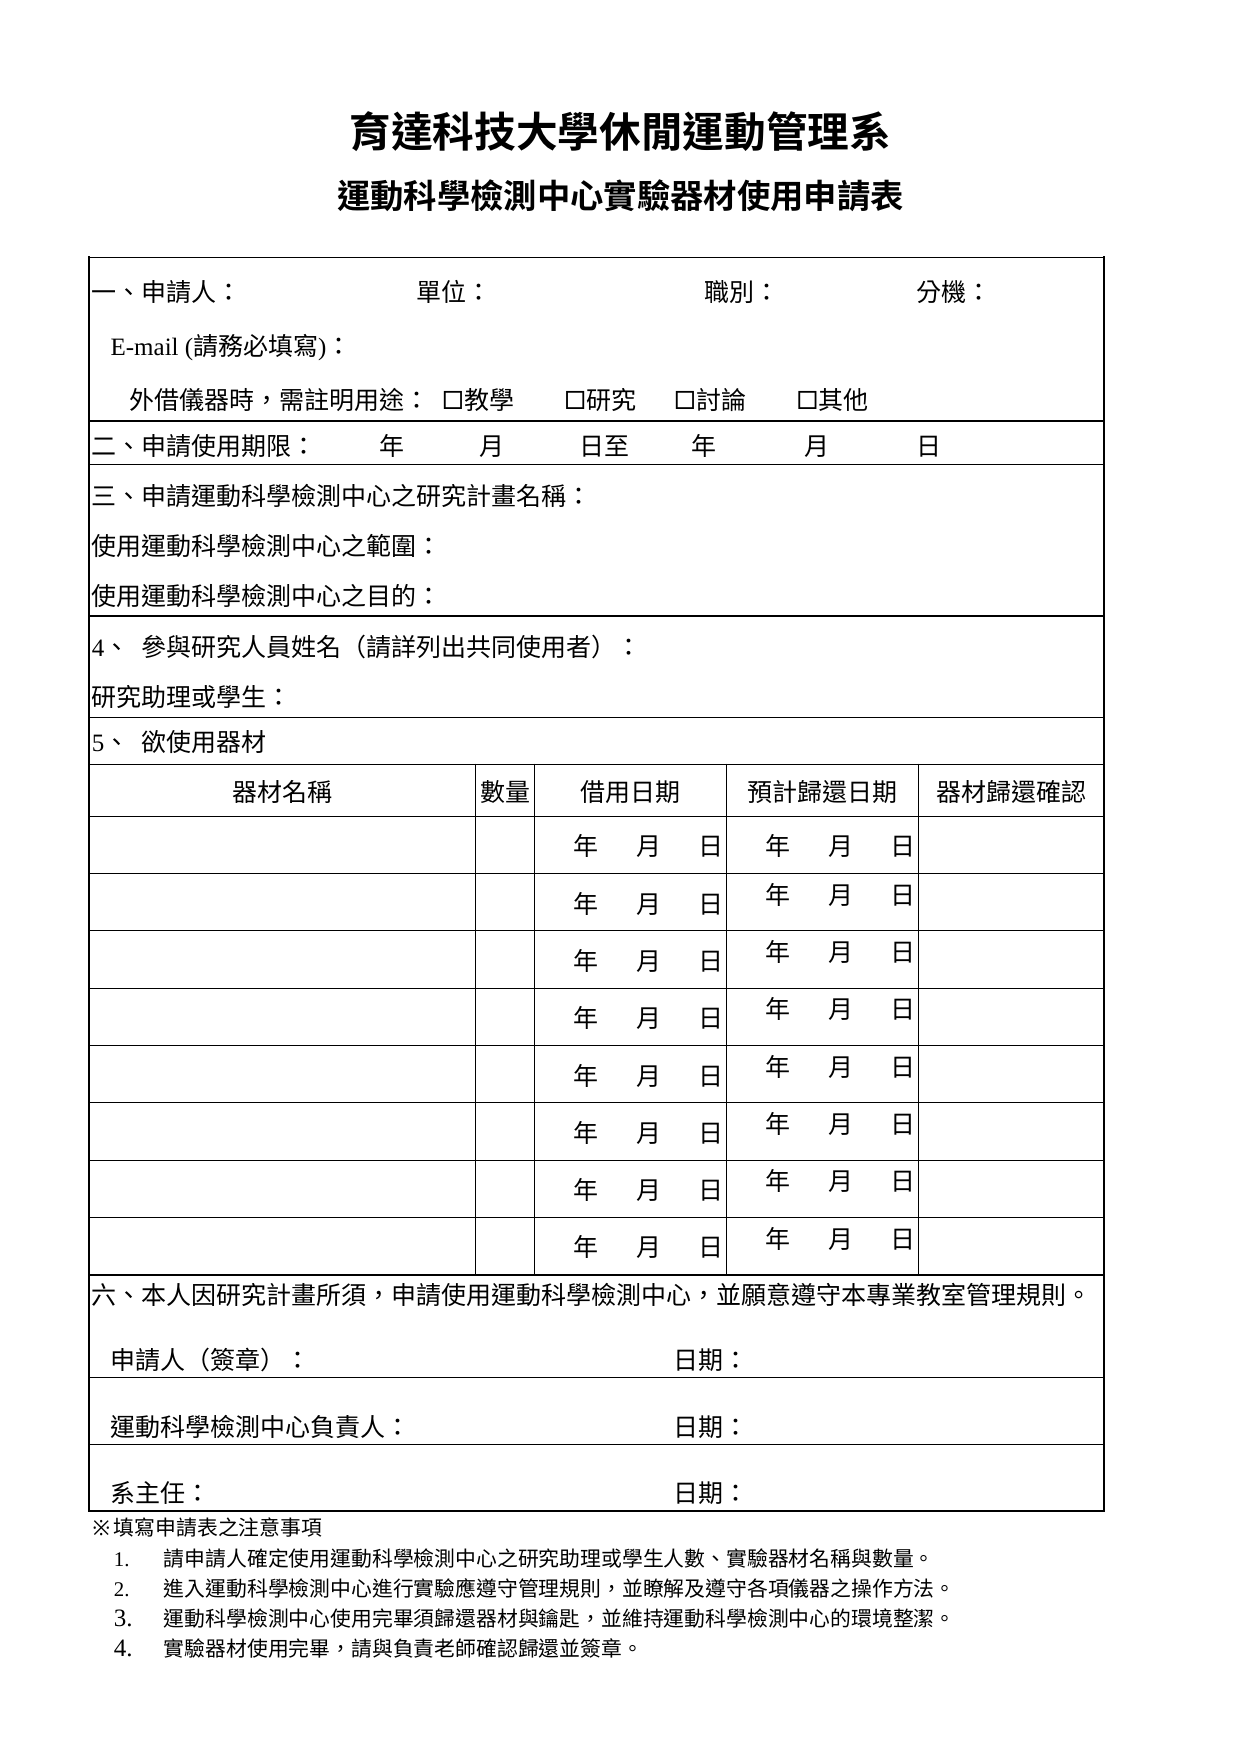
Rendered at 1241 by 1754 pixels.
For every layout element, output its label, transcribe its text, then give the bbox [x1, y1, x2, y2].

text ※填寫申請表之注意事項 [89, 1512, 1152, 1542]
table_cell [476, 989, 534, 1045]
table_cell 年 月 日 [727, 817, 918, 873]
text 運動科學檢測中心實驗器材使用申請表 [89, 170, 1152, 218]
table_cell 參與研究人員姓名（請詳列出共同使用者）： 研究助理或學生： [90, 617, 1103, 717]
table_cell [919, 931, 1103, 988]
table_cell 數量 [476, 765, 534, 816]
table_cell 年 月 日 [535, 1103, 726, 1159]
table_cell 年 月 日 [535, 1046, 726, 1102]
table_cell 年 月 日 [727, 1218, 918, 1274]
table_cell [919, 1103, 1103, 1159]
table_cell 借用日期 [535, 765, 726, 816]
table_cell 年 月 日 [727, 1046, 918, 1102]
table_cell [476, 1103, 534, 1159]
table_cell 運動科學檢測中心負責人： 日期： [90, 1378, 1103, 1443]
table_cell [90, 817, 475, 873]
table_cell 欲使用器材 [90, 718, 1103, 763]
table_cell [476, 874, 534, 930]
table_cell [90, 931, 475, 988]
table_cell [476, 1046, 534, 1102]
list 運動科學檢測中心使用完畢須歸還器材與鑰匙，並維持運動科學檢測中心的環境整潔。 [114, 1602, 1152, 1632]
table_cell [90, 874, 475, 930]
table_cell 年 月 日 [535, 1218, 726, 1274]
table_header 一、申請人： 單位： 職別： 分機： E-mail (請務必填寫)： 外借儀器時，需註明用途： 教學 研究 討論 其他 [90, 258, 1103, 420]
table_cell [919, 1161, 1103, 1217]
table_cell 年 月 日 [727, 1161, 918, 1217]
table_cell [919, 1046, 1103, 1102]
table_cell 系主任： 日期： [90, 1445, 1103, 1510]
table_cell 二、申請使用期限： 年 月 日至 年 月 日 [90, 422, 1103, 464]
list 請申請人確定使用運動科學檢測中心之研究助理或學生人數、實驗器材名稱與數量。 [114, 1542, 1152, 1572]
table_cell [90, 989, 475, 1045]
table_cell [919, 874, 1103, 930]
table_cell [919, 989, 1103, 1045]
table_cell 年 月 日 [535, 874, 726, 930]
table_cell [476, 817, 534, 873]
table_cell 年 月 日 [727, 931, 918, 988]
table_cell 器材歸還確認 [919, 765, 1103, 816]
table_cell 六、本人因研究計畫所須，申請使用運動科學檢測中心，並願意遵守本專業教室管理規則。 申請人（簽章）： 日期： [90, 1276, 1103, 1377]
table_cell 器材名稱 [90, 765, 475, 816]
table_cell 年 月 日 [535, 931, 726, 988]
table_cell [90, 1161, 475, 1217]
table_cell [90, 1103, 475, 1159]
table_cell [476, 931, 534, 988]
table_cell [476, 1161, 534, 1217]
table_cell [919, 817, 1103, 873]
table_cell 年 月 日 [535, 1161, 726, 1217]
table_cell 預計歸還日期 [727, 765, 918, 816]
table_cell [476, 1218, 534, 1274]
table_cell 年 月 日 [535, 989, 726, 1045]
table_cell 三、申請運動科學檢測中心之研究計畫名稱： 使用運動科學檢測中心之範圍： 使用運動科學檢測中心之目的： [90, 465, 1103, 615]
table_cell [919, 1218, 1103, 1274]
table_cell [90, 1218, 475, 1274]
list 實驗器材使用完畢，請與負責老師確認歸還並簽章。 [114, 1632, 1152, 1663]
list 進入運動科學檢測中心進行實驗應遵守管理規則，並瞭解及遵守各項儀器之操作方法。 [114, 1572, 1152, 1602]
table_cell 年 月 日 [727, 1103, 918, 1159]
text 育達科技大學休閒運動管理系 [89, 99, 1152, 159]
table_cell 年 月 日 [727, 874, 918, 930]
table_cell [90, 1046, 475, 1102]
table_cell 年 月 日 [727, 989, 918, 1045]
table_cell 年 月 日 [535, 817, 726, 873]
